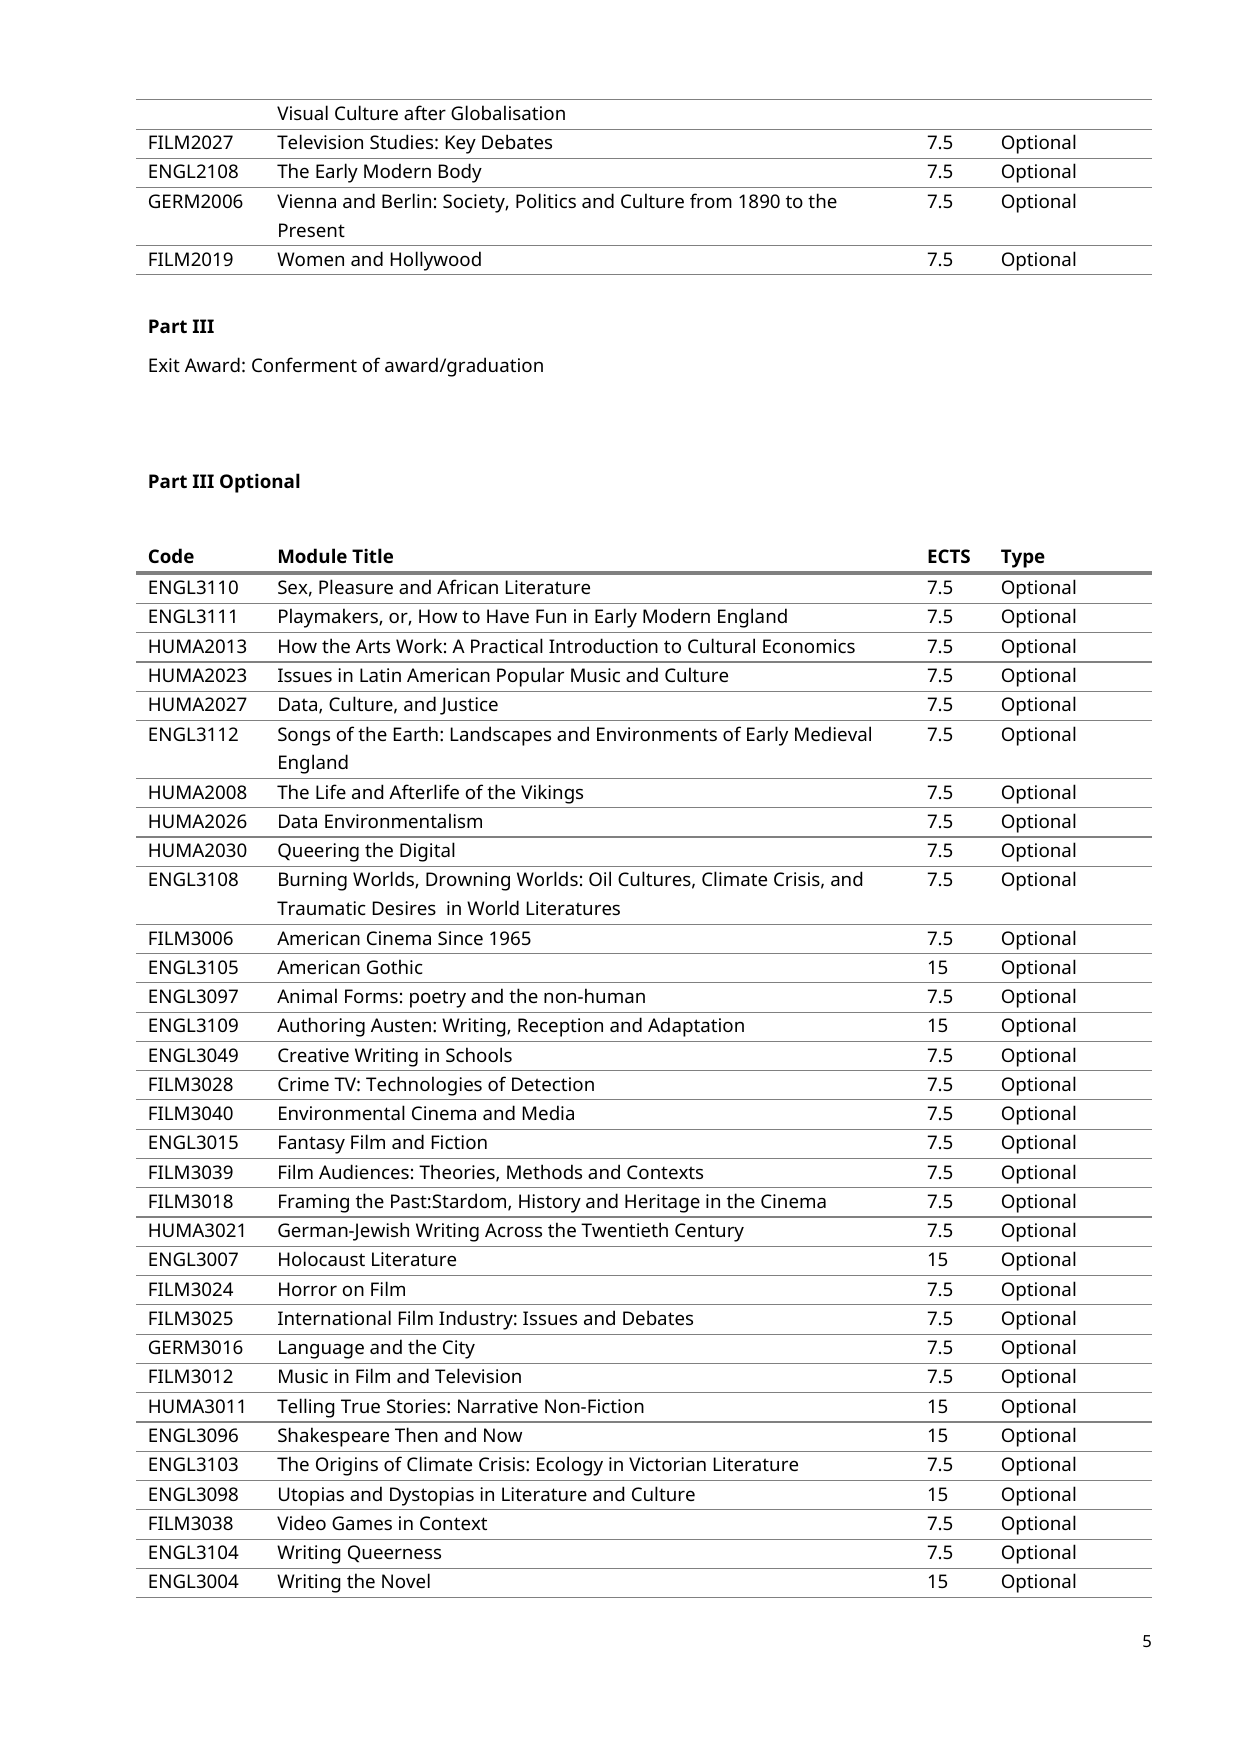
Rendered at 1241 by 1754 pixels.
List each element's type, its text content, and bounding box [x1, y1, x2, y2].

table_cell Data Environmentalism [266, 808, 916, 836]
table_cell Optional [989, 663, 1152, 691]
table_cell Optional [989, 925, 1152, 953]
table_cell Optional [989, 983, 1152, 1012]
table_cell FILM3018 [136, 1188, 266, 1216]
table_cell 7.5 [916, 1130, 989, 1158]
table_cell 15 [916, 1569, 989, 1597]
table_cell 7.5 [916, 188, 989, 245]
table_cell Optional [989, 1540, 1152, 1568]
table_cell ENGL3007 [136, 1247, 266, 1275]
table_cell 7.5 [916, 1188, 989, 1216]
table_cell Framing the Past:Stardom, History and Heritage in the Cinema [266, 1188, 916, 1216]
table_cell GERM3016 [136, 1335, 266, 1363]
table_cell Video Games in Context [266, 1510, 916, 1538]
table_cell Code [136, 543, 266, 571]
table_cell HUMA3011 [136, 1393, 266, 1421]
table_cell 7.5 [916, 159, 989, 187]
table_cell Playmakers, or, How to Have Fun in Early Modern England [266, 604, 916, 632]
table_cell HUMA2030 [136, 838, 266, 866]
table_cell Optional [989, 246, 1152, 274]
table_cell Optional [989, 867, 1152, 924]
table_cell 7.5 [916, 983, 989, 1012]
table_cell ENGL3104 [136, 1540, 266, 1568]
table_cell The Life and Afterlife of the Vikings [266, 779, 916, 807]
table_cell Holocaust Literature [266, 1247, 916, 1275]
table_cell Data, Culture, and Justice [266, 692, 916, 720]
table_cell Optional [989, 1130, 1152, 1158]
table_cell FILM3028 [136, 1071, 266, 1099]
table_cell HUMA2013 [136, 633, 266, 661]
table_cell Optional [989, 1042, 1152, 1070]
table_cell Optional [989, 1452, 1152, 1480]
table_cell Optional [989, 1188, 1152, 1216]
table_cell American Cinema Since 1965 [266, 925, 916, 953]
table_cell Optional [989, 633, 1152, 661]
table_cell 7.5 [916, 246, 989, 274]
table_cell ENGL2108 [136, 159, 266, 187]
table_cell Optional [989, 1481, 1152, 1509]
table_cell ENGL3109 [136, 1013, 266, 1041]
table_cell Shakespeare Then and Now [266, 1423, 916, 1451]
table_cell Songs of the Earth: Landscapes and Environments of Early Medieval England [266, 721, 916, 778]
table_cell The Early Modern Body [266, 159, 916, 187]
table_cell Environmental Cinema and Media [266, 1100, 916, 1129]
table_cell ENGL3096 [136, 1423, 266, 1451]
table_cell The Origins of Climate Crisis: Ecology in Victorian Literature [266, 1452, 916, 1480]
table_cell American Gothic [266, 954, 916, 982]
table_cell 7.5 [916, 925, 989, 953]
table_cell Optional [989, 1159, 1152, 1187]
table_cell ENGL3015 [136, 1130, 266, 1158]
table_cell 7.5 [916, 604, 989, 632]
table_cell ENGL3111 [136, 604, 266, 632]
table_cell 7.5 [916, 130, 989, 158]
table_cell ENGL3108 [136, 867, 266, 924]
table_cell ENGL3110 [136, 575, 266, 603]
table_cell 7.5 [916, 779, 989, 807]
table_cell Authoring Austen: Writing, Reception and Adaptation [266, 1013, 916, 1041]
table_cell 7.5 [916, 867, 989, 924]
table_cell Optional [989, 604, 1152, 632]
table_cell HUMA2026 [136, 808, 266, 836]
table_cell Module Title [266, 543, 916, 571]
table_cell How the Arts Work: A Practical Introduction to Cultural Economics [266, 633, 916, 661]
table_cell Optional [989, 721, 1152, 778]
table_cell Telling True Stories: Narrative Non-Fiction [266, 1393, 916, 1421]
table_cell Optional [989, 1305, 1152, 1333]
table_cell Queering the Digital [266, 838, 916, 866]
table_cell GERM2006 [136, 188, 266, 245]
table_cell FILM3012 [136, 1364, 266, 1392]
table_cell Vienna and Berlin: Society, Politics and Culture from 1890 to the Present [266, 188, 916, 245]
table_cell HUMA3021 [136, 1218, 266, 1246]
table_cell Language and the City [266, 1335, 916, 1363]
table_cell Optional [989, 1364, 1152, 1392]
table_cell Writing the Novel [266, 1569, 916, 1597]
table_cell 7.5 [916, 692, 989, 720]
table_cell Optional [989, 692, 1152, 720]
table_cell Animal Forms: poetry and the non-human [266, 983, 916, 1012]
table_cell FILM3025 [136, 1305, 266, 1333]
table_cell Optional [989, 1247, 1152, 1275]
table_cell Optional [989, 188, 1152, 245]
table_cell ENGL3049 [136, 1042, 266, 1070]
table_cell Optional [989, 1071, 1152, 1099]
table_cell ENGL3004 [136, 1569, 266, 1597]
table_cell FILM3038 [136, 1510, 266, 1538]
table_cell Visual Culture after Globalisation [266, 100, 916, 128]
table_cell 7.5 [916, 1540, 989, 1568]
table_cell FILM3006 [136, 925, 266, 953]
table_cell Crime TV: Technologies of Detection [266, 1071, 916, 1099]
table_cell Part III Optional [136, 431, 1152, 543]
table_cell ENGL3105 [136, 954, 266, 982]
table_cell [916, 100, 989, 128]
table_cell 7.5 [916, 1276, 989, 1304]
table_cell HUMA2027 [136, 692, 266, 720]
table_cell Writing Queerness [266, 1540, 916, 1568]
table_cell 7.5 [916, 1452, 989, 1480]
table_cell 7.5 [916, 1071, 989, 1099]
table_cell Television Studies: Key Debates [266, 130, 916, 158]
table_cell Optional [989, 838, 1152, 866]
table_cell Optional [989, 1218, 1152, 1246]
table_cell Optional [989, 779, 1152, 807]
table_cell 7.5 [916, 1364, 989, 1392]
table_cell Optional [989, 1100, 1152, 1129]
table_cell Horror on Film [266, 1276, 916, 1304]
table_cell FILM2019 [136, 246, 266, 274]
table_cell ENGL3103 [136, 1452, 266, 1480]
table_cell 15 [916, 1013, 989, 1041]
table_cell 7.5 [916, 575, 989, 603]
table_cell 7.5 [916, 1335, 989, 1363]
table_cell Burning Worlds, Drowning Worlds: Oil Cultures, Climate Crisis, and Traumatic Desires in World Literatures [266, 867, 916, 924]
table_cell Optional [989, 1510, 1152, 1538]
table_cell [136, 100, 266, 128]
table_cell Optional [989, 954, 1152, 982]
table_cell ENGL3098 [136, 1481, 266, 1509]
table_cell Optional [989, 1393, 1152, 1421]
table_cell 15 [916, 1481, 989, 1509]
table_cell Optional [989, 1569, 1152, 1597]
table_cell 7.5 [916, 1100, 989, 1129]
table_cell 7.5 [916, 1218, 989, 1246]
table_cell Creative Writing in Schools [266, 1042, 916, 1070]
table_cell Sex, Pleasure and African Literature [266, 575, 916, 603]
table_cell Part III Exit Award: Conferment of award/graduation [136, 275, 1152, 431]
table_cell 7.5 [916, 721, 989, 778]
table_cell 7.5 [916, 808, 989, 836]
table_cell 15 [916, 1247, 989, 1275]
table_cell 7.5 [916, 663, 989, 691]
table_cell Optional [989, 130, 1152, 158]
table_cell 7.5 [916, 1159, 989, 1187]
table_cell HUMA2023 [136, 663, 266, 691]
table_cell 7.5 [916, 1510, 989, 1538]
table_cell Optional [989, 1423, 1152, 1451]
table_cell Music in Film and Television [266, 1364, 916, 1392]
table_cell Utopias and Dystopias in Literature and Culture [266, 1481, 916, 1509]
table_cell Optional [989, 808, 1152, 836]
table_cell Type [989, 543, 1152, 571]
table_cell International Film Industry: Issues and Debates [266, 1305, 916, 1333]
table_cell 7.5 [916, 633, 989, 661]
table_cell 15 [916, 1393, 989, 1421]
table_cell Film Audiences: Theories, Methods and Contexts [266, 1159, 916, 1187]
table_cell FILM3024 [136, 1276, 266, 1304]
table_cell Issues in Latin American Popular Music and Culture [266, 663, 916, 691]
table_cell German-Jewish Writing Across the Twentieth Century [266, 1218, 916, 1246]
table_cell HUMA2008 [136, 779, 266, 807]
table_cell FILM2027 [136, 130, 266, 158]
table_cell 7.5 [916, 838, 989, 866]
table_cell Women and Hollywood [266, 246, 916, 274]
table_cell 15 [916, 954, 989, 982]
table_cell Optional [989, 575, 1152, 603]
table_cell ENGL3097 [136, 983, 266, 1012]
table_cell Optional [989, 1276, 1152, 1304]
table_cell [989, 100, 1152, 128]
table_cell ECTS [916, 543, 989, 571]
table_cell FILM3040 [136, 1100, 266, 1129]
table_cell Optional [989, 1335, 1152, 1363]
table_cell ENGL3112 [136, 721, 266, 778]
table_cell 7.5 [916, 1042, 989, 1070]
table_cell Fantasy Film and Fiction [266, 1130, 916, 1158]
table_cell FILM3039 [136, 1159, 266, 1187]
table_cell Optional [989, 159, 1152, 187]
table_cell 15 [916, 1423, 989, 1451]
table_cell 7.5 [916, 1305, 989, 1333]
table_cell Optional [989, 1013, 1152, 1041]
